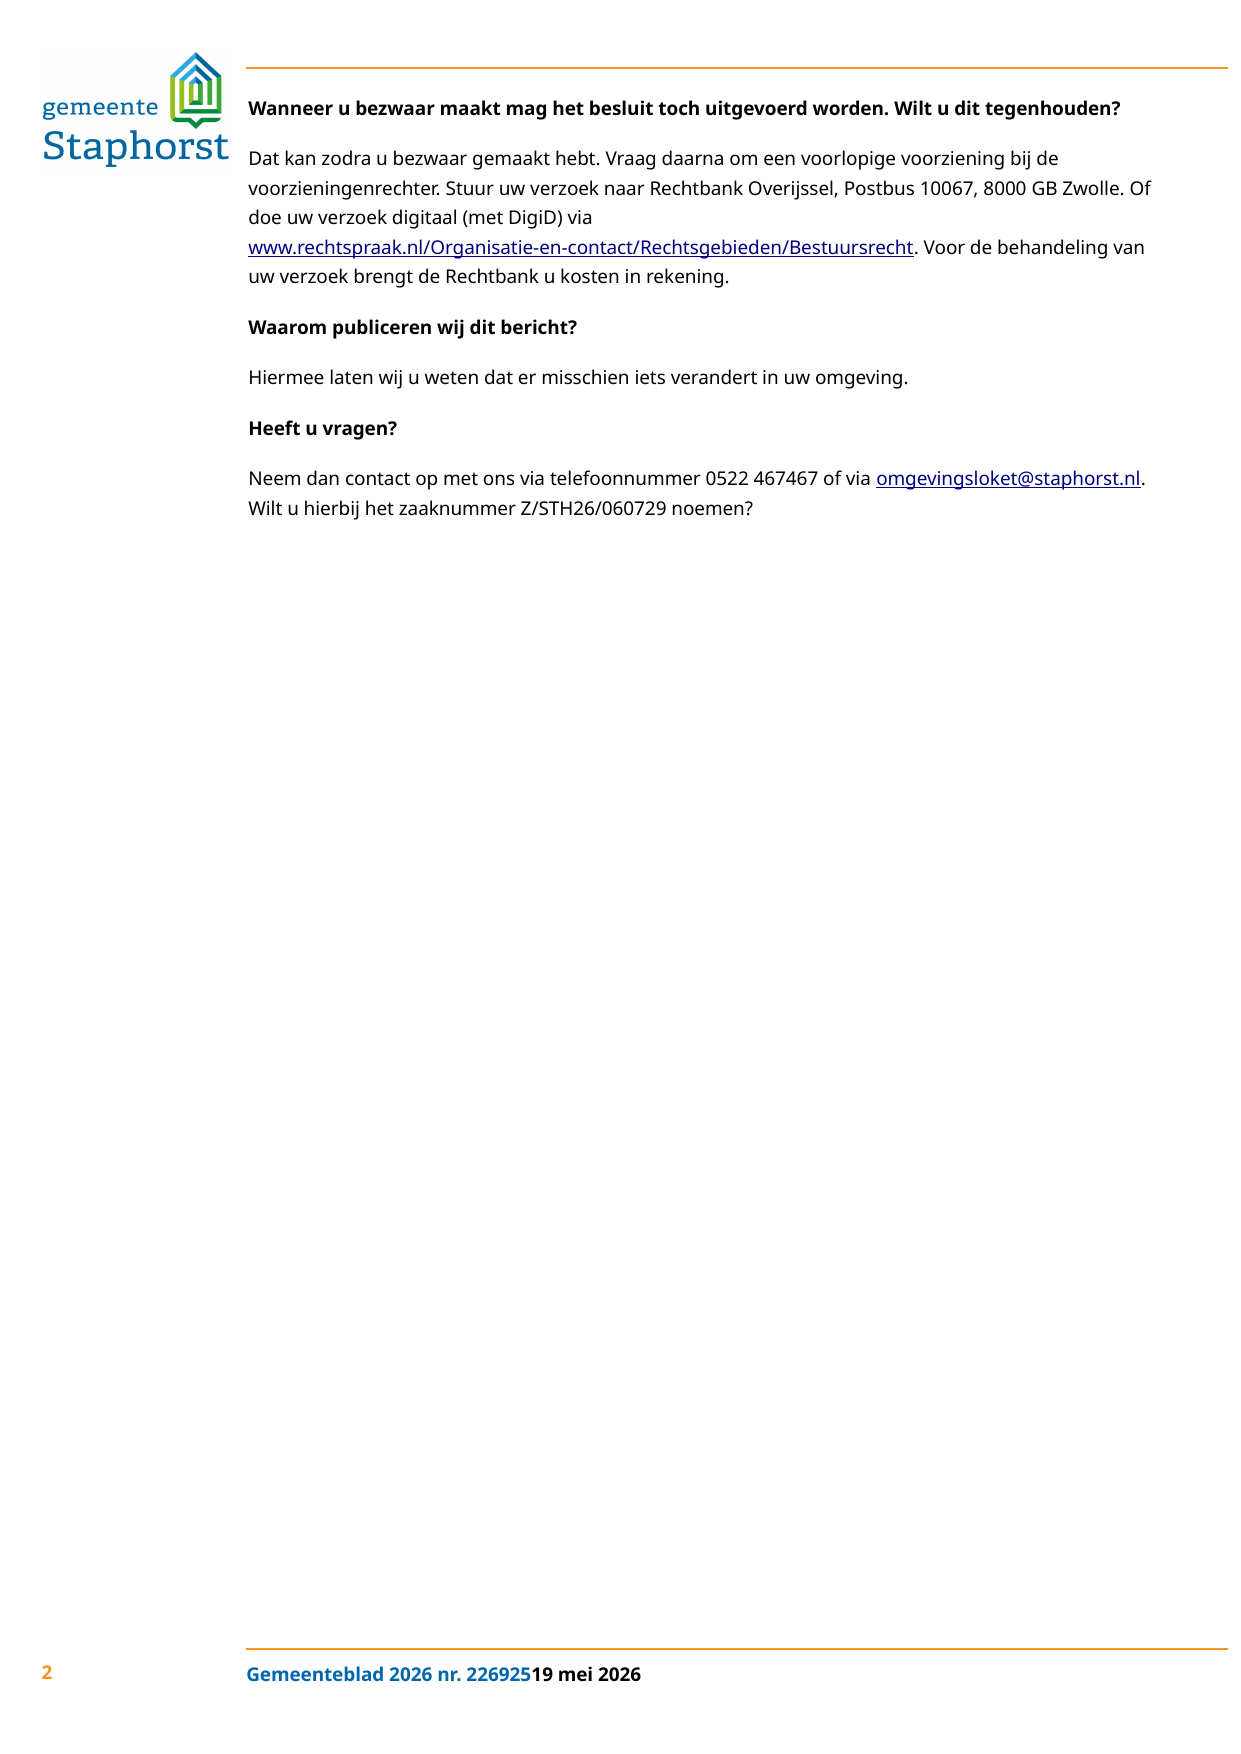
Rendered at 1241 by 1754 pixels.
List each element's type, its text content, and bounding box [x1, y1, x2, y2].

text Wanneer u bezwaar maakt mag het besluit toch uitgevoerd worden. Wilt u dit tegenhouden? [248, 95, 1152, 121]
text Neem dan contact op met ons via telefoonnummer 0522 467467 of via omgevingsloket@staphorst.nl. Wilt u hierbij het zaaknummer Z/STH26/060729 noemen? [248, 465, 1152, 521]
text Dat kan zodra u bezwaar gemaakt hebt. Vraag daarna om een voorlopige voorziening bij de voorzieningenrechter. Stuur uw verzoek naar Rechtbank Overijssel, Postbus 10067, 8000 GB Zwolle. Of doe uw verzoek digitaal (met DigiD) via www.rechtspraak.nl/Organisatie-en-contact/Rechtsgebieden/Bestuursrecht. Voor de behandeling van uw verzoek brengt de Rechtbank u kosten in rekening. [248, 145, 1152, 289]
text Hiermee laten wij u weten dat er misschien iets verandert in uw omgeving. [248, 364, 1152, 390]
picture [41, 47, 231, 172]
text Waarom publiceren wij dit bericht? [248, 314, 1152, 340]
text Heeft u vragen? [248, 415, 1152, 441]
